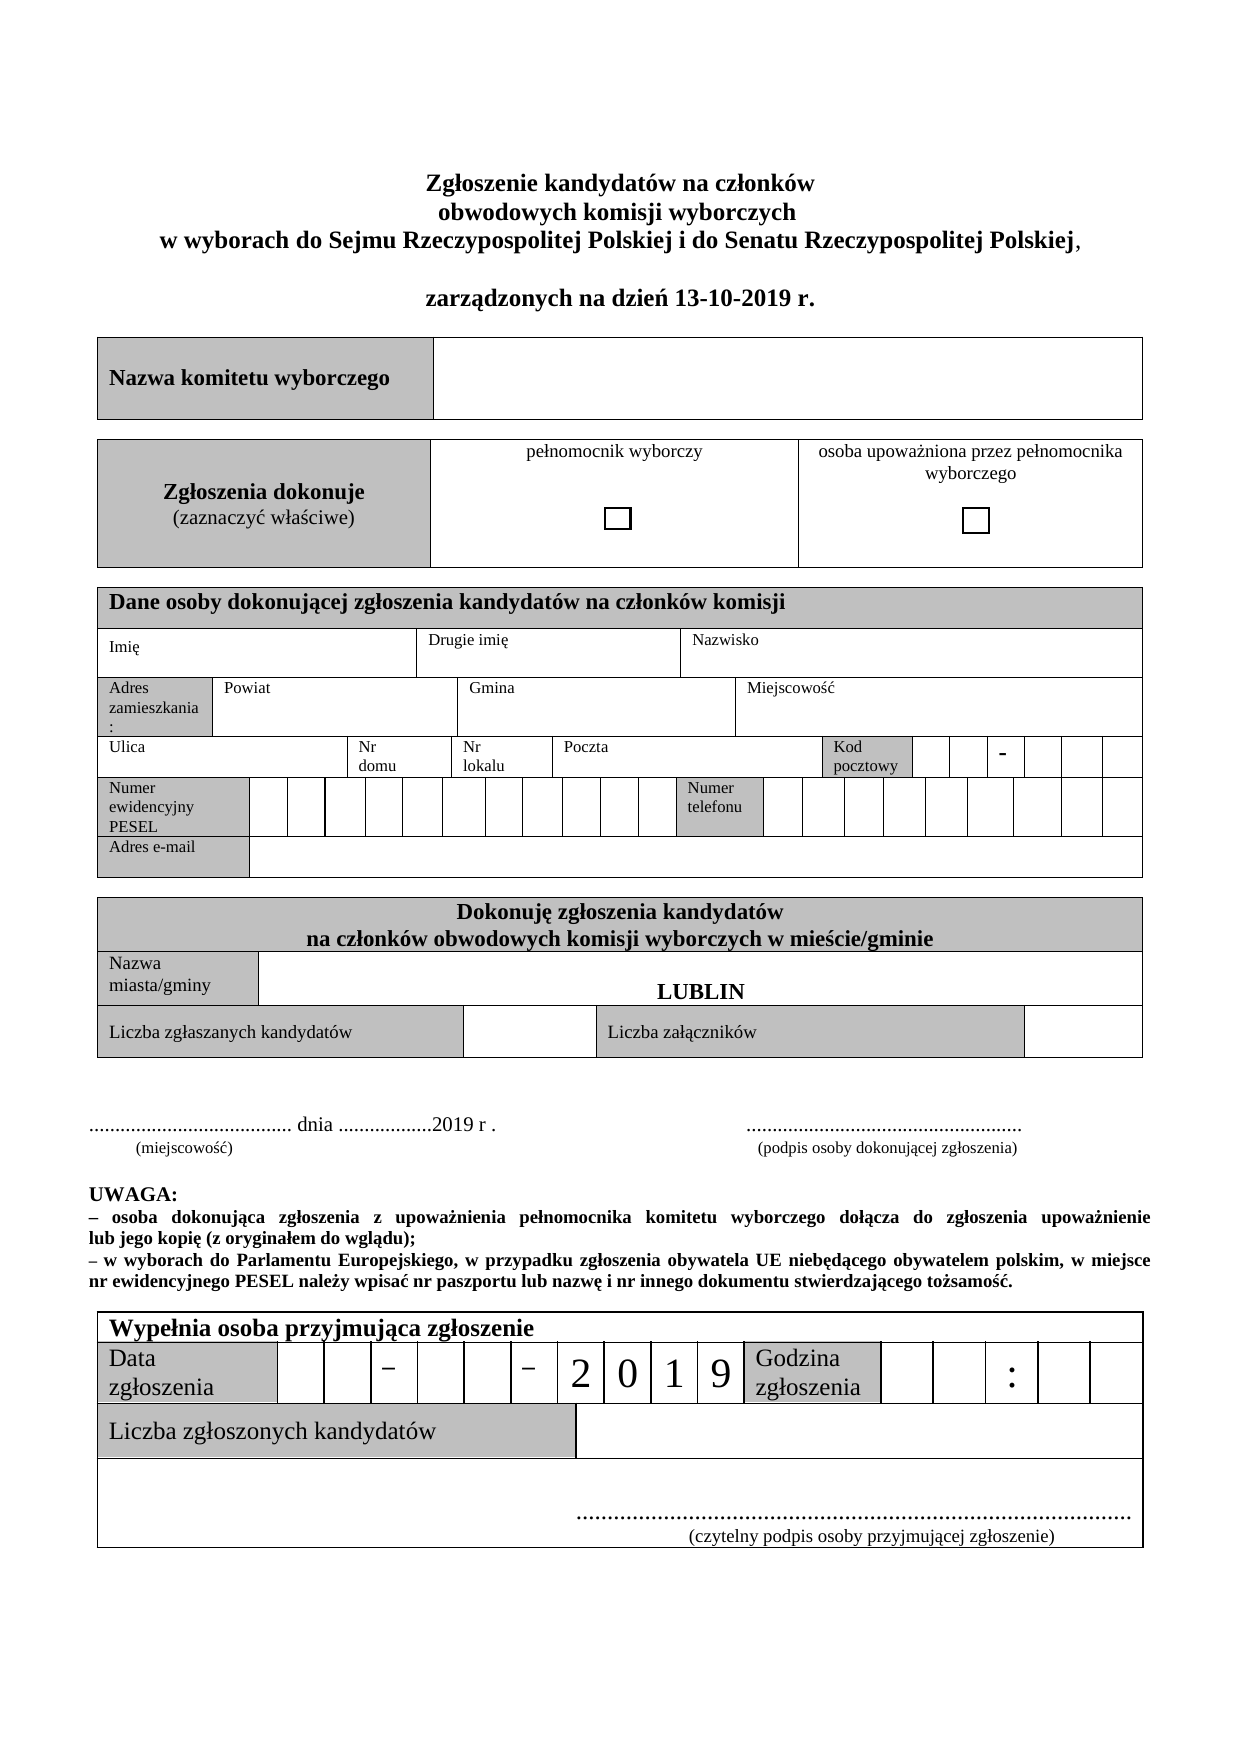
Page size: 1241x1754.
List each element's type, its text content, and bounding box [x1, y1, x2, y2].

table_cell [913, 737, 949, 777]
table_cell Data zgłoszenia [98, 1343, 277, 1402]
table_cell - [988, 737, 1024, 777]
table_cell Nr lokalu [452, 737, 552, 777]
table_cell [601, 778, 638, 836]
table_cell [1091, 1343, 1142, 1402]
table_cell [403, 778, 442, 836]
table_cell : [986, 1343, 1037, 1402]
table_cell [326, 778, 365, 836]
table_header Wypełnia osoba przyjmująca zgłoszenie [98, 1313, 1142, 1341]
table_cell _ [512, 1343, 557, 1402]
table_cell Numer telefonu [677, 778, 763, 836]
table_cell [639, 778, 676, 836]
table_cell [366, 778, 402, 836]
table_cell Drugie imię [417, 629, 680, 677]
table_cell [250, 778, 287, 836]
table_cell [882, 1343, 932, 1402]
table_cell Powiat [213, 678, 457, 736]
table_cell Nazwisko [681, 629, 1142, 677]
table_cell [486, 778, 522, 836]
table_cell [418, 1343, 463, 1402]
table_cell [1103, 778, 1142, 836]
table_cell [278, 1343, 323, 1402]
text Zgłoszenie kandydatów na członków [89, 168, 1152, 197]
table_cell Nazwa miasta/gminy [98, 952, 258, 1005]
table_cell [288, 778, 324, 836]
table_cell [845, 778, 883, 836]
table_cell [250, 837, 1142, 877]
text UWAGA: [89, 1182, 1152, 1206]
table_cell [968, 778, 1013, 836]
table_cell [1062, 778, 1102, 836]
table_cell [884, 778, 925, 836]
table_header osoba upoważniona przez pełnomocnika wyborczego [799, 440, 1142, 567]
table_cell 1 [652, 1343, 697, 1402]
table_cell Miejscowość [736, 678, 1142, 736]
table_cell [464, 1006, 596, 1057]
table_cell Ulica [98, 737, 347, 777]
table_cell Liczba zgłaszanych kandydatów [98, 1006, 463, 1057]
table_cell [950, 737, 987, 777]
text zarządzonych na dzień 13-10-2019 r. [89, 283, 1152, 312]
table_cell [465, 1343, 510, 1402]
table_cell 0 [605, 1343, 650, 1402]
table_cell [1062, 737, 1102, 777]
table_cell Gmina [458, 678, 735, 736]
text – osoba dokonująca zgłoszenia z upoważnienia pełnomocnika komitetu wyborczego dołącza do zgłoszenia upoważnienie lub jego kopię (z oryginałem do wglądu); [89, 1206, 1152, 1249]
table_cell [1103, 737, 1142, 777]
table_cell [1025, 737, 1061, 777]
table_cell Numer ewidencyjny PESEL [98, 778, 249, 836]
table_header Dokonuję zgłoszenia kandydatów na członków obwodowych komisji wyborczych w mieście/gminie [98, 898, 1142, 951]
table_cell [803, 778, 844, 836]
table_header [434, 338, 1142, 419]
table_cell Kod pocztowy [823, 737, 912, 777]
table_cell LUBLIN [259, 952, 1142, 1005]
table_header Dane osoby dokonującej zgłoszenia kandydatów na członków komisji [98, 588, 1142, 628]
table_cell 9 [698, 1343, 743, 1402]
table_cell Imię [98, 629, 416, 677]
table_cell Adres e-mail [98, 837, 249, 877]
table_cell [764, 778, 802, 836]
table_cell [563, 778, 600, 836]
text ....................................... dnia ..................2019 r . ..................................................... [89, 1112, 1152, 1136]
table_cell Adres zamieszkania: [98, 678, 212, 736]
table_cell [443, 778, 485, 836]
table_cell Liczba zgłoszonych kandydatów [98, 1404, 575, 1457]
table_header Zgłoszenia dokonuje (zaznaczyć właściwe) [98, 440, 430, 567]
table_cell 2 [558, 1343, 603, 1402]
table_header Nazwa komitetu wyborczego [98, 338, 433, 419]
table_cell ......................................................................................... (czytelny podpis osoby przyjmującej zgłoszenie) [98, 1459, 1142, 1547]
table_cell Poczta [553, 737, 822, 777]
table_cell [1014, 778, 1061, 836]
table_cell [523, 778, 562, 836]
table_cell [577, 1404, 1142, 1457]
table_cell [325, 1343, 370, 1402]
table_cell [934, 1343, 985, 1402]
table_cell [1039, 1343, 1089, 1402]
table_cell [926, 778, 967, 836]
table_header pełnomocnik wyborczy [431, 440, 798, 567]
table_cell _ [372, 1343, 417, 1402]
table_cell [1025, 1006, 1142, 1057]
table_cell Godzina zgłoszenia [745, 1343, 880, 1402]
text – w wyborach do Parlamentu Europejskiego, w przypadku zgłoszenia obywatela UE niebędącego obywatelem polskim, w miejsce nr ewidencyjnego PESEL należy wpisać nr paszportu lub nazwę i nr innego dokumentu stwierdzającego tożsamość. [89, 1249, 1152, 1292]
table_cell Nr domu [348, 737, 451, 777]
text obwodowych komisji wyborczych w wyborach do Sejmu Rzeczypospolitej Polskiej i do Senatu Rzeczypospolitej Polskiej, [89, 197, 1152, 254]
table_cell Liczba załączników [597, 1006, 1024, 1057]
text (miejscowość) (podpis osoby dokonującej zgłoszenia) [89, 1136, 1152, 1157]
